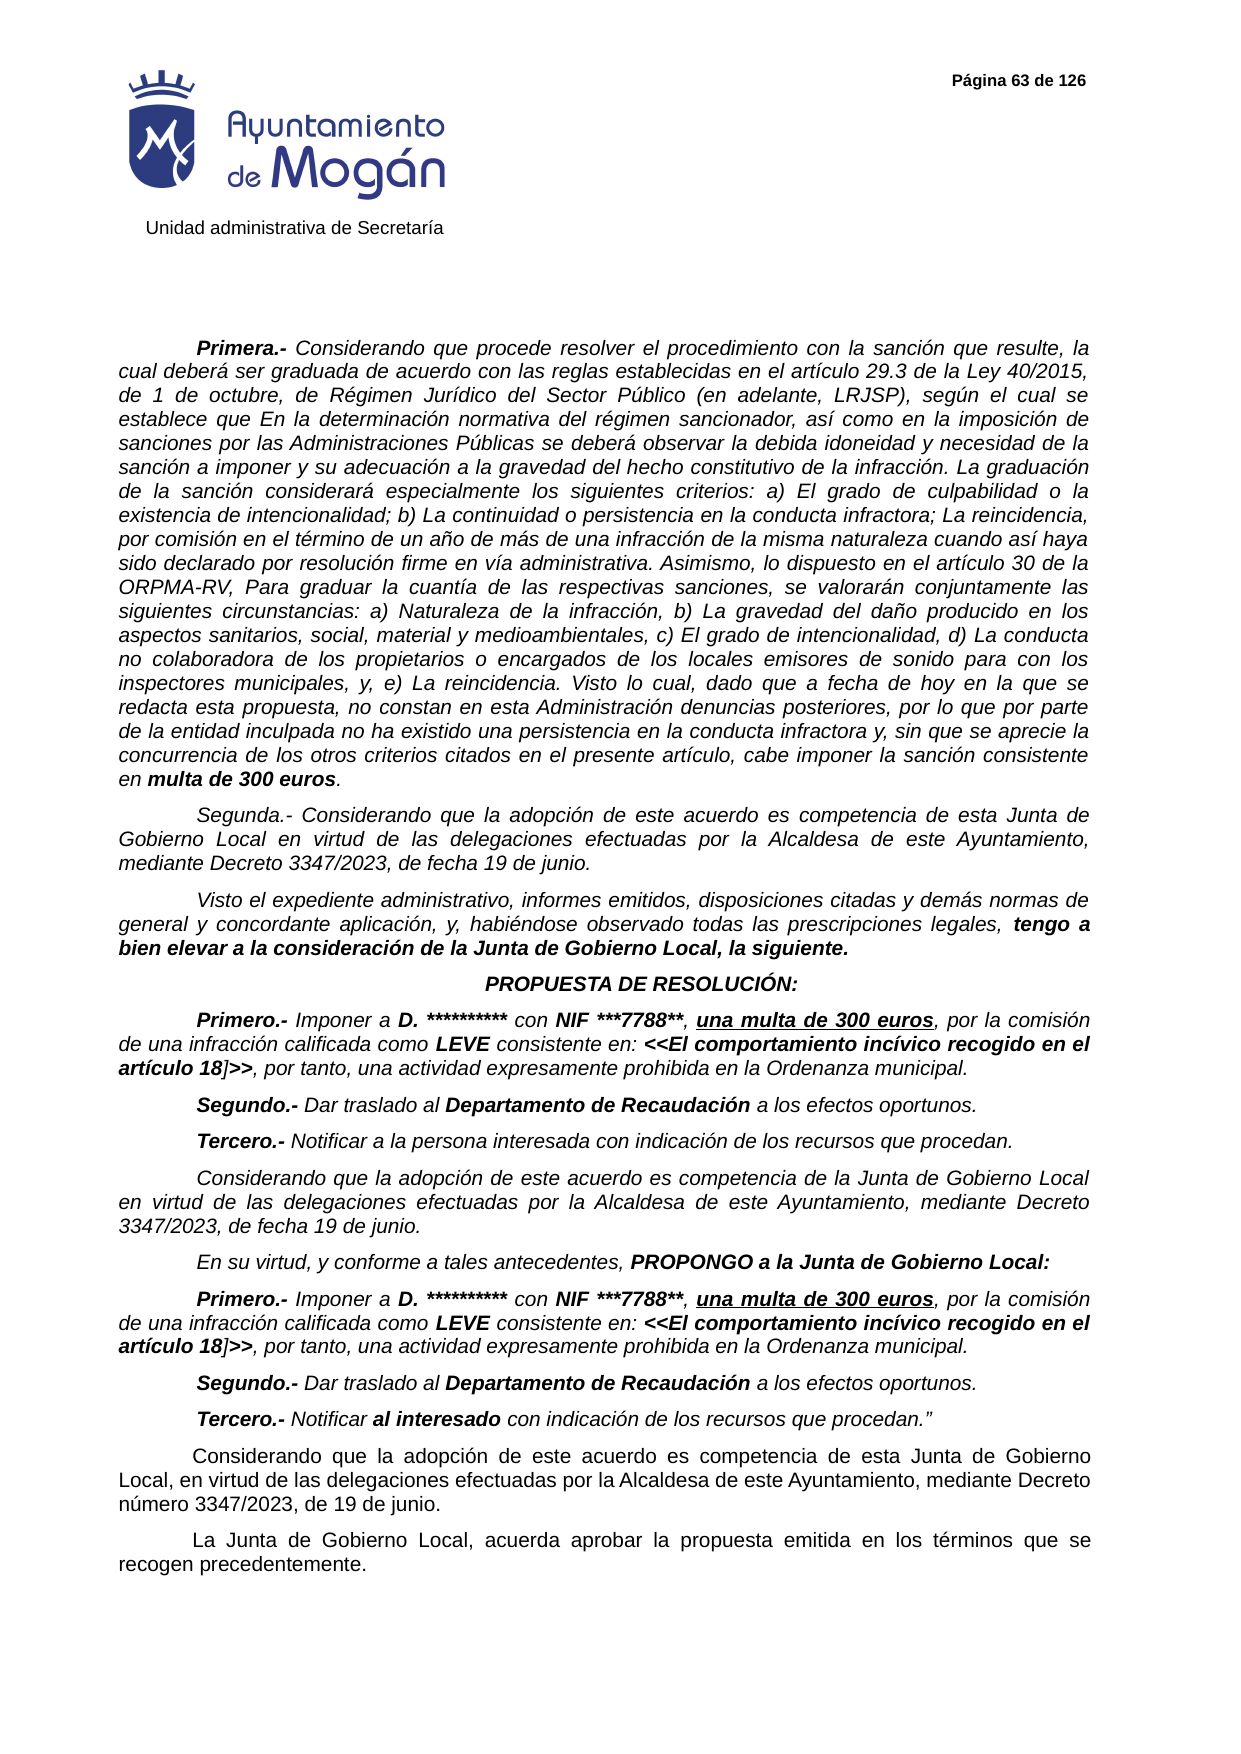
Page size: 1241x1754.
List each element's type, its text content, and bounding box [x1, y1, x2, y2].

text Primero.- Imponer a D. ********** con NIF ***7788**, una multa de 300 euros, por la comisión de una infracción calificada como LEVE consistente en: <<El comportamiento incívico recogido en el artículo 18]>>, por tanto, una actividad expresamente prohibida en la Ordenanza municipal. [118, 1286, 1092, 1358]
text Tercero.- Notificar a la persona interesada con indicación de los recursos que procedan. [118, 1129, 1092, 1153]
text Considerando que la adopción de este acuerdo es competencia de esta Junta de Gobierno Local, en virtud de las delegaciones efectuadas por la Alcaldesa de este Ayuntamiento, mediante Decreto número 3347/2023, de 19 de junio. [118, 1444, 1092, 1516]
text Segundo.- Dar traslado al Departamento de Recaudación a los efectos oportunos. [118, 1371, 1092, 1395]
text Tercero.- Notificar al interesado con indicación de los recursos que procedan.” [118, 1407, 1092, 1431]
text En su virtud, y conforme a tales antecedentes, PROPONGO a la Junta de Gobierno Local: [118, 1250, 1092, 1274]
text Primero.- Imponer a D. ********** con NIF ***7788**, una multa de 300 euros, por la comisión de una infracción calificada como LEVE consistente en: <<El comportamiento incívico recogido en el artículo 18]>>, por tanto, una actividad expresamente prohibida en la Ordenanza municipal. [118, 1008, 1092, 1080]
text PROPUESTA DE RESOLUCIÓN: [118, 972, 1092, 996]
text Visto el expediente administrativo, informes emitidos, disposiciones citadas y demás normas de general y concordante aplicación, y, habiéndose observado todas las prescripciones legales, tengo a bien elevar a la consideración de la Junta de Gobierno Local, la siguiente. [118, 887, 1092, 959]
picture [128, 70, 445, 206]
text Considerando que la adopción de este acuerdo es competencia de la Junta de Gobierno Local en virtud de las delegaciones efectuadas por la Alcaldesa de este Ayuntamiento, mediante Decreto 3347/2023, de fecha 19 de junio. [118, 1166, 1092, 1237]
text Primera.- Considerando que procede resolver el procedimiento con la sanción que resulte, la cual deberá ser graduada de acuerdo con las reglas establecidas en el artículo 29.3 de la Ley 40/2015, de 1 de octubre, de Régimen Jurídico del Sector Público (en adelante, LRJSP), según el cual se establece que En la determinación normativa del régimen sancionador, así como en la imposición de sanciones por las Administraciones Públicas se deberá observar la debida idoneidad y necesidad de la sanción a imponer y su adecuación a la gravedad del hecho constitutivo de la infracción. La graduación de la sanción considerará especialmente los siguientes criterios: a) El grado de culpabilidad o la existencia de intencionalidad; b) La continuidad o persistencia en la conducta infractora; La reincidencia, por comisión en el término de un año de más de una infracción de la misma naturaleza cuando así haya sido declarado por resolución firme en vía administrativa. Asimismo, lo dispuesto en el artículo 30 de la ORPMA-RV, Para graduar la cuantía de las respectivas sanciones, se valorarán conjuntamente las siguientes circunstancias: a) Naturaleza de la infracción, b) La gravedad del daño producido en los aspectos sanitarios, social, material y medioambientales, c) El grado de intencionalidad, d) La conducta no colaboradora de los propietarios o encargados de los locales emisores de sonido para con los inspectores municipales, y, e) La reincidencia. Visto lo cual, dado que a fecha de hoy en la que se redacta esta propuesta, no constan en esta Administración denuncias posteriores, por lo que por parte de la entidad inculpada no ha existido una persistencia en la conducta infractora y, sin que se aprecie la concurrencia de los otros criterios citados en el presente artículo, cabe imponer la sanción consistente en multa de 300 euros. [118, 335, 1092, 791]
text Segunda.- Considerando que la adopción de este acuerdo es competencia de esta Junta de Gobierno Local en virtud de las delegaciones efectuadas por la Alcaldesa de este Ayuntamiento, mediante Decreto 3347/2023, de fecha 19 de junio. [118, 803, 1092, 875]
text La Junta de Gobierno Local, acuerda aprobar la propuesta emitida en los términos que se recogen precedentemente. [118, 1528, 1092, 1576]
text Segundo.- Dar traslado al Departamento de Recaudación a los efectos oportunos. [118, 1093, 1092, 1117]
